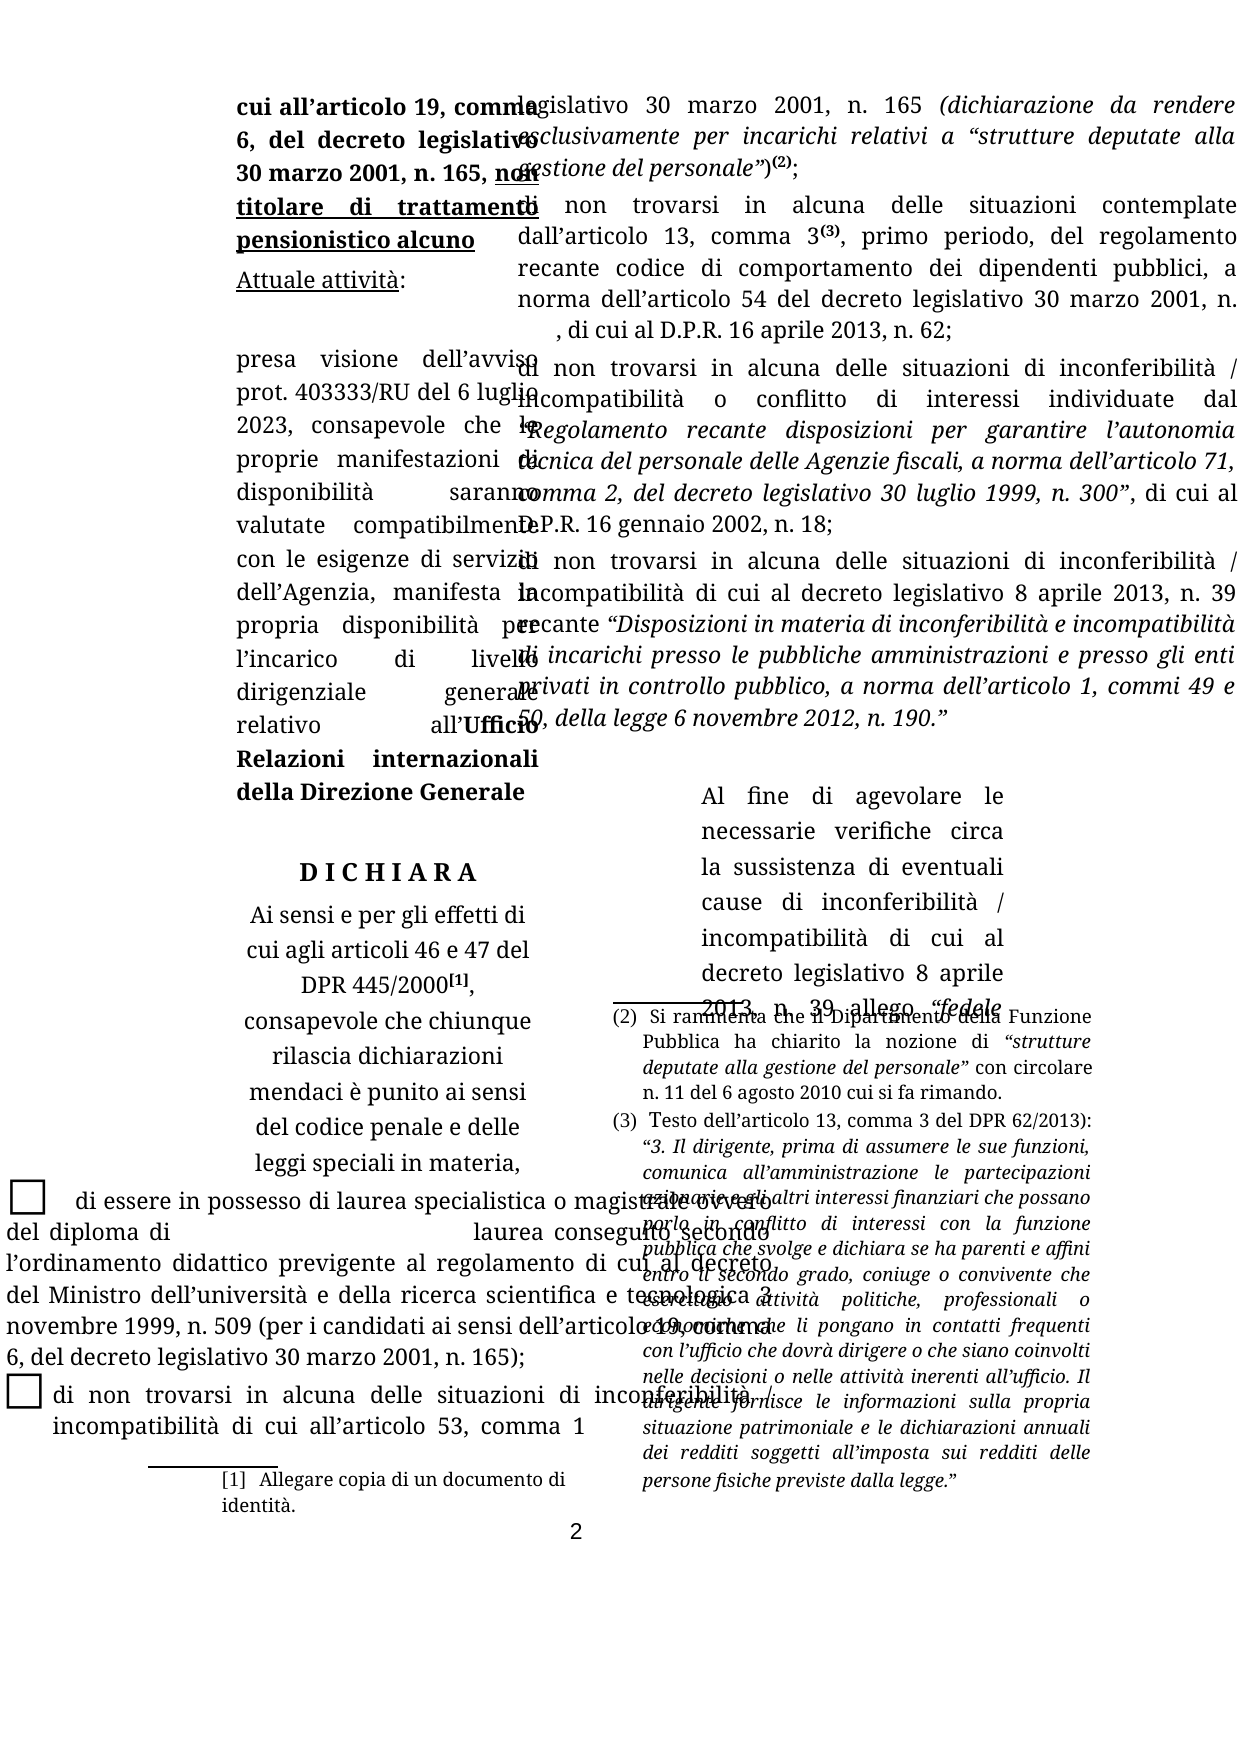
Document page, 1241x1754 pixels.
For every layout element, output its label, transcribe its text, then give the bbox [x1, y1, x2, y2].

text presa visione dell’avviso prot. 403333/RU del 6 luglio 2023, consapevole che le proprie manifestazioni di disponibilità saranno valutate compatibilmente con le esigenze di servizio dell’Agenzia, manifesta la propria disponibilità per l’incarico di livello dirigenziale generale relativo all’Ufficio Relazioni internazionali della Direzione Generale [236, 341, 539, 807]
table_cell di non trovarsi in alcuna delle situazioni contemplate dall’articolo 13, comma 3, primo periodo, del regolamento recante codice di comportamento dei dipendenti pubblici, a norma dell’articolo 54 del decreto legislativo 30 marzo 2001, n. 165, di cui al D.P.R. 16 aprile 2013, n. 62; [576, 189, 1240, 351]
text Allegare copia di un documento di identità. [222, 1467, 576, 1518]
table_cell □ [0, 1378, 41, 1441]
text D I C H I A R A [236, 853, 539, 888]
table_cell di non trovarsi in alcuna delle situazioni di inconferibilità / incompatibilità di cui all’articolo 53, comma 1 bis, del decreto legislativo 30 marzo 2001, n. 165 (dichiarazione da rendere esclusivamente per incarichi relativi a “strutture deputate alla gestione del personale”); [41, 1378, 576, 1441]
table_cell di non trovarsi in alcuna delle situazioni di inconferibilità / incompatibilità di cui al decreto legislativo 8 aprile 2013, n. 39 recante “Disposizioni in materia di inconferibilità e incompatibilità di incarichi presso le pubbliche amministrazioni e presso gli enti privati in controllo pubblico, a norma dell’articolo 1, commi 49 e 50, della legge 6 novembre 2012, n. 190.” [576, 545, 1240, 738]
text Ai sensi e per gli effetti di cui agli articoli 46 e 47 del DPR 445/2000, consapevole che chiunque rilascia dichiarazioni mendaci è punito ai sensi del codice penale e delle leggi speciali in materia, [236, 895, 539, 1178]
table_cell [576, 739, 1240, 776]
list persona in possesso dei requisiti di cui all’articolo 19, comma 6, del decreto legislativo 30 marzo 2001, n. 165, non titolare di trattamento pensionistico alcuno [236, 219, 539, 255]
table_cell di non trovarsi in alcuna delle situazioni di inconferibilità / incompatibilità o conflitto di interessi individuate dal “Regolamento recante disposizioni per garantire l’autonomia tecnica del personale delle Agenzie fiscali, a norma dell’articolo 71, comma 2, del decreto legislativo 30 luglio 1999, n. 300”, di cui al D.P.R. 16 gennaio 2002, n. 18; [576, 351, 1240, 545]
list persona in possesso dei requisiti di cui all’articolo 19, comma 6, del decreto legislativo 30 marzo 2001, n. 165, non titolare di trattamento pensionistico alcuno [236, 88, 539, 217]
table_header □ di essere in possesso di laurea specialistica o magistrale ovvero del diploma di laurea conseguito secondo l’ordinamento didattico previgente al regolamento di cui al decreto del Ministro dell’università e della ricerca scientifica e tecnologica 3 novembre 1999, n. 509 (per i candidati ai sensi dell’articolo 19, comma 6, del decreto legislativo 30 marzo 2001, n. 165); [0, 1184, 576, 1378]
text Attuale attività: [236, 261, 539, 295]
text Al fine di agevolare le necessarie verifiche circa la sussistenza di eventuali cause di inconferibilità / incompatibilità di cui al decreto legislativo 8 aprile 2013, n. 39 allego “fedele elencazione” degli incarichi ricoperti nell’ultimo biennio e delle condanne - anche derivanti da sentenze non passate in giudicato - per reati previsti dal Libro secondo del Codice penale, Titolo II, Capo I. [701, 776, 1004, 1002]
table_cell di non trovarsi in alcuna delle situazioni di inconferibilità / incompatibilità di cui all’articolo 53, comma 1 bis, del decreto legislativo 30 marzo 2001, n. 165 (dichiarazione da rendere esclusivamente per incarichi relativi a “strutture deputate alla gestione del personale”); [576, 89, 1240, 188]
